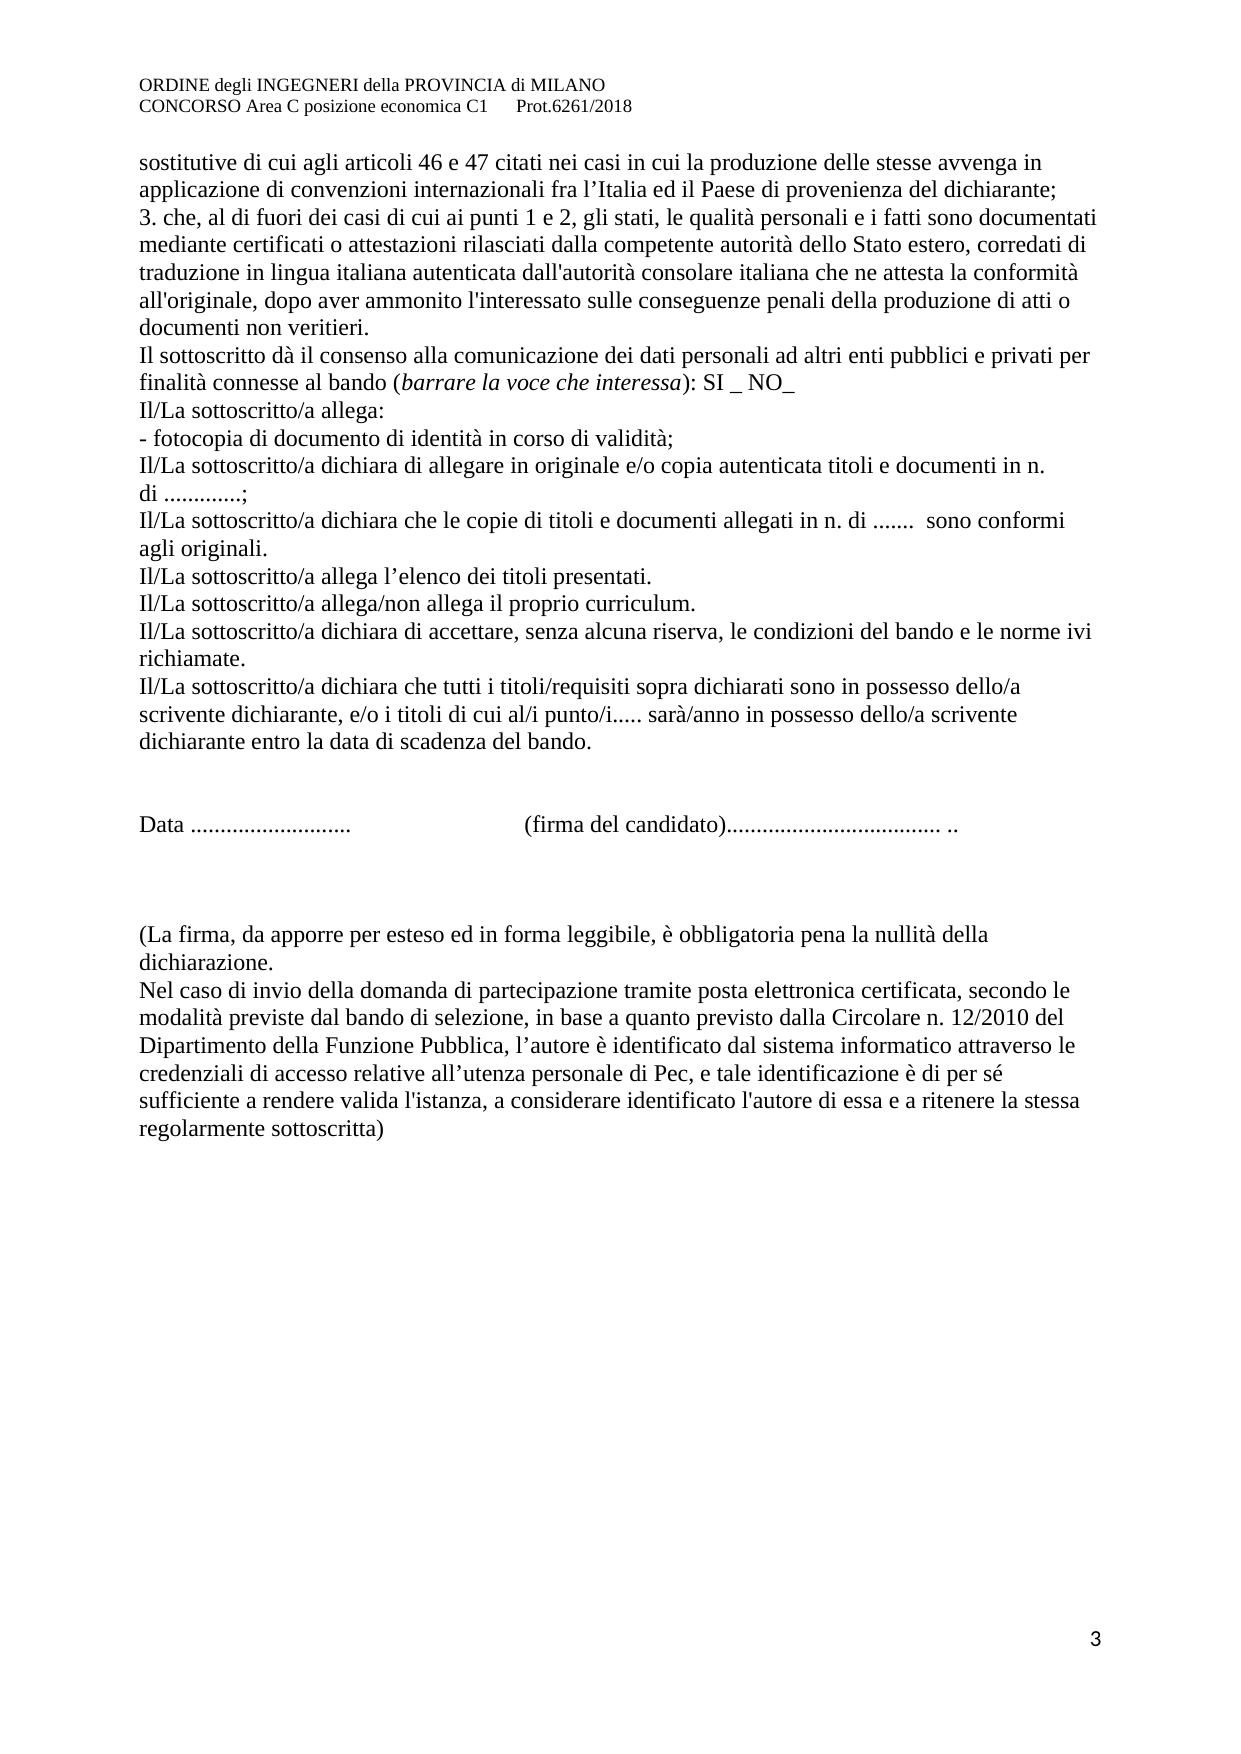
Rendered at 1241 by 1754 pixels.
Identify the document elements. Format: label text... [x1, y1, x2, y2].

text Il/La sottoscritto/a dichiara di accettare, senza alcuna riserva, le condizioni del bando e le norme ivi richiamate. [139, 617, 1101, 672]
text Il/La sottoscritto/a allega/non allega il proprio curriculum. [139, 589, 1101, 617]
text Il/La sottoscritto/a dichiara che le copie di titoli e documenti allegati in n. di ....... sono conformi agli originali. [139, 506, 1101, 562]
text sostitutive di cui agli articoli 46 e 47 citati nei casi in cui la produzione delle stesse avvenga in applicazione di convenzioni internazionali fra l’Italia ed il Paese di provenienza del dichiarante; [139, 148, 1101, 203]
text Il sottoscritto dà il consenso alla comunicazione dei dati personali ad altri enti pubblici e privati per finalità connesse al bando (barrare la voce che interessa): SI _ NO_ [139, 341, 1101, 396]
text 3. che, al di fuori dei casi di cui ai punti 1 e 2, gli stati, le qualità personali e i fatti sono documentati mediante certificati o attestazioni rilasciati dalla competente autorità dello Stato estero, corredati di traduzione in lingua italiana autenticata dall'autorità consolare italiana che ne attesta la conformità all'originale, dopo aver ammonito l'interessato sulle conseguenze penali della produzione di atti o documenti non veritieri. [139, 203, 1101, 341]
text (La firma, da apporre per esteso ed in forma leggibile, è obbligatoria pena la nullità della dichiarazione. [139, 921, 1101, 976]
text Nel caso di invio della domanda di partecipazione tramite posta elettronica certificata, secondo le modalità previste dal bando di selezione, in base a quanto previsto dalla Circolare n. 12/2010 del Dipartimento della Funzione Pubblica, l’autore è identificato dal sistema informatico attraverso le credenziali di accesso relative all’utenza personale di Pec, e tale identificazione è di per sé sufficiente a rendere valida l'istanza, a considerare identificato l'autore di essa e a ritenere la stessa regolarmente sottoscritta) [139, 976, 1101, 1141]
text Il/La sottoscritto/a dichiara di allegare in originale e/o copia autenticata titoli e documenti in n. di .............; [139, 451, 1101, 506]
text Il/La sottoscritto/a allega: [139, 396, 1101, 424]
text Data ........................... (firma del candidato).................................... .. [139, 810, 1101, 838]
text - fotocopia di documento di identità in corso di validità; [139, 424, 1101, 451]
text Il/La sottoscritto/a allega l’elenco dei titoli presentati. [139, 562, 1101, 589]
text Il/La sottoscritto/a dichiara che tutti i titoli/requisiti sopra dichiarati sono in possesso dello/a scrivente dichiarante, e/o i titoli di cui al/i punto/i..... sarà/anno in possesso dello/a scrivente dichiarante entro la data di scadenza del bando. [139, 672, 1101, 755]
